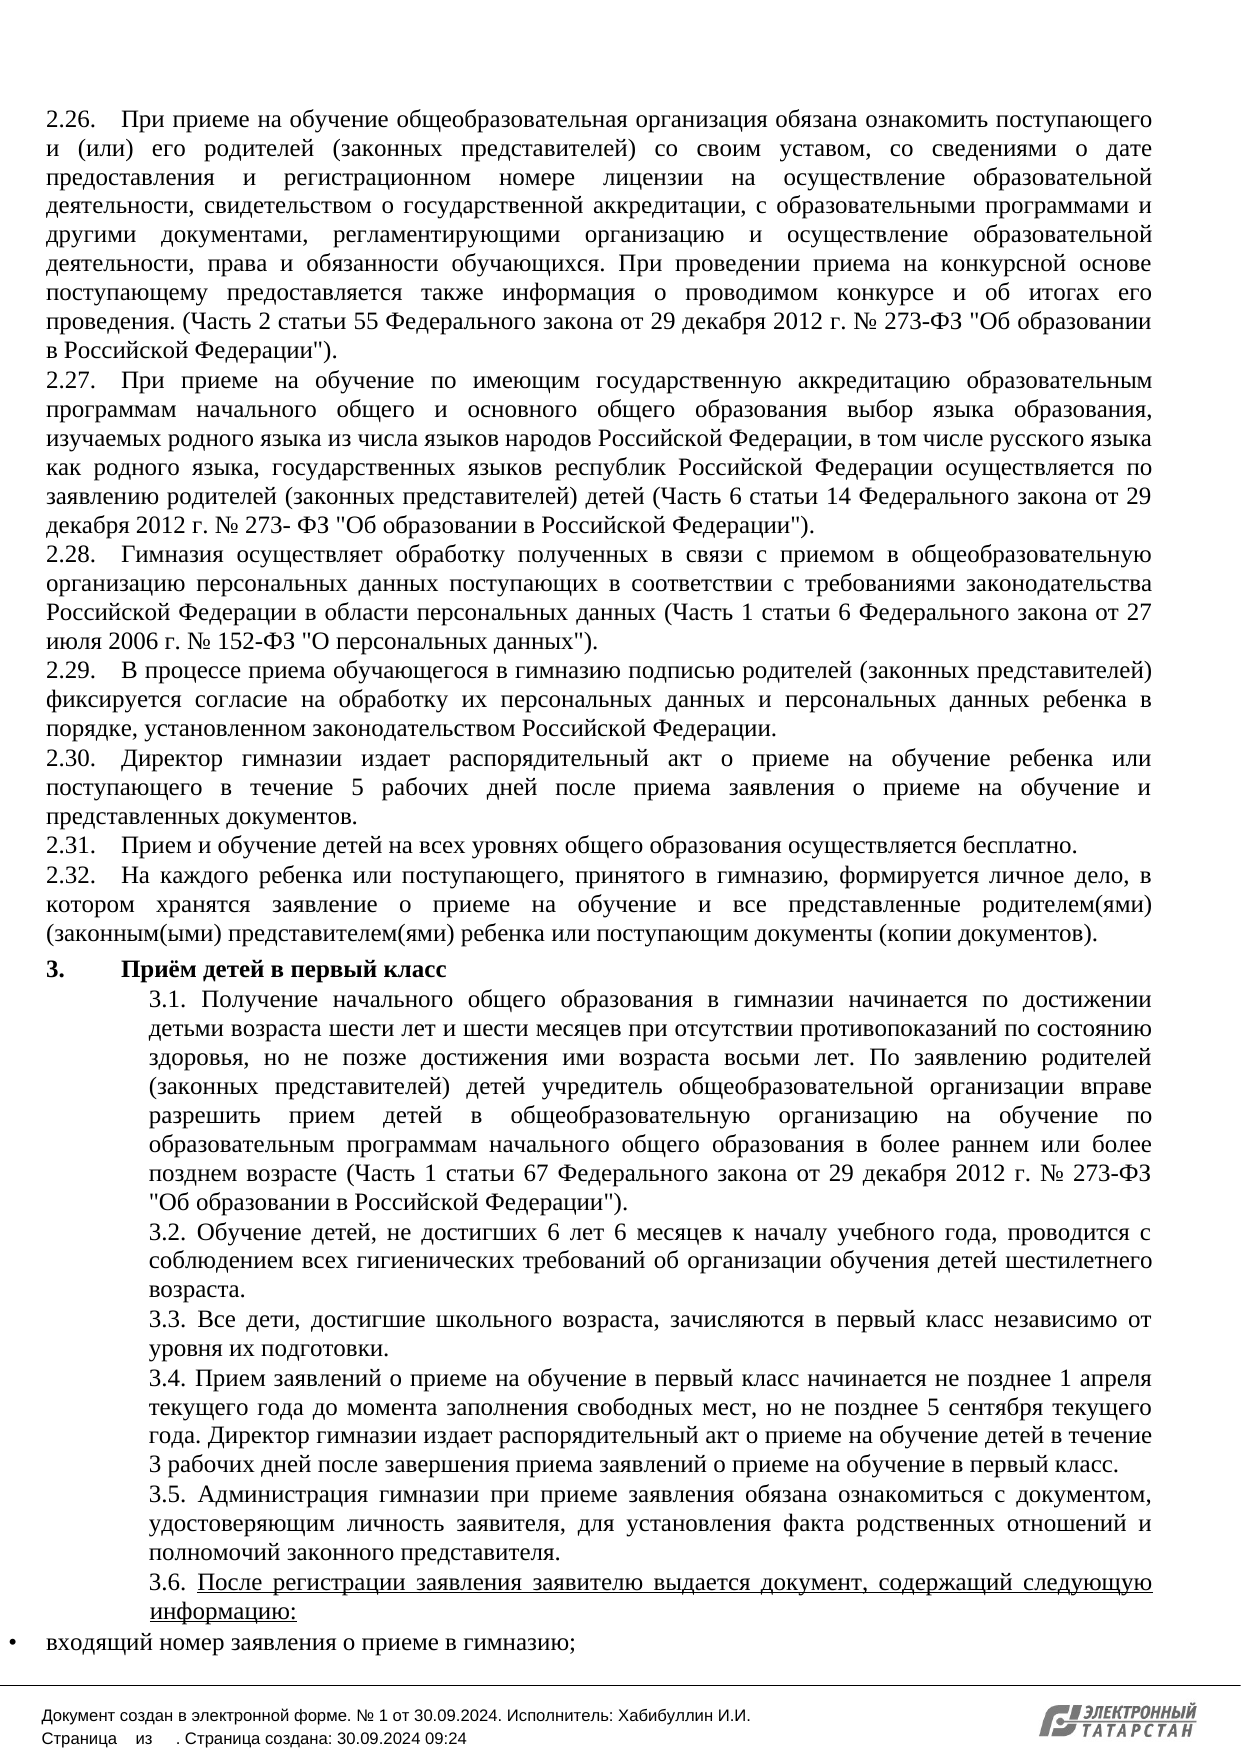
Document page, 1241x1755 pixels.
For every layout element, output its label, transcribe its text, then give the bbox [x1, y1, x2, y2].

text 3.6. После регистрации заявления заявителю выдается документ, содержащий следующую информацию: [148, 1567, 1153, 1625]
list Директор гимназии издает распорядительный акт о приеме на обучение ребенка или поступающего в течение 5 рабочих дней после приема заявления о приеме на обучение и представленных документов. [46, 743, 1153, 829]
text 3.2. Обучение детей, не достигших 6 лет 6 месяцев к началу учебного года, проводится с соблюдением всех гигиенических требований об организации обучения детей шестилетнего возраста. [148, 1217, 1153, 1303]
list Гимназия осуществляет обработку полученных в связи с приемом в общеобразовательную организацию персональных данных поступающих в соответствии с требованиями законодательства Российской Федерации в области персональных данных (Часть 1 статьи 6 Федерального закона от 27 июля 2006 г. № 152-ФЗ "О персональных данных"). [46, 539, 1153, 655]
text 3.4. Прием заявлений о приеме на обучение в первый класс начинается не позднее 1 апреля текущего года до момента заполнения свободных мест, но не позднее 5 сентября текущего года. Директор гимназии издает распорядительный акт о приеме на обучение детей в течение 3 рабочих дней после завершения приема заявлений о приеме на обучение в первый класс. [148, 1363, 1153, 1478]
text 3.1. Получение начального общего образования в гимназии начинается по достижении детьми возраста шести лет и шести месяцев при отсутствии противопоказаний по состоянию здоровья, но не позже достижения ими возраста восьми лет. По заявлению родителей (законных представителей) детей учредитель общеобразовательной организации вправе разрешить прием детей в общеобразовательную организацию на обучение по образовательным программам начального общего образования в более раннем или более позднем возрасте (Часть 1 статьи 67 Федерального закона от 29 декабря 2012 г. № 273-ФЗ "Об образовании в Российской Федерации"). [148, 984, 1153, 1216]
list На каждого ребенка или поступающего, принятого в гимназию, формируется личное дело, в котором хранятся заявление о приеме на обучение и все представленные родителем(ями) (законным(ыми) представителем(ями) ребенка или поступающим документы (копии документов). [46, 860, 1153, 946]
text 3.5. Администрация гимназии при приеме заявления обязана ознакомиться с документом, удостоверяющим личность заявителя, для установления факта родственных отношений и полномочий законного представителя. [148, 1479, 1153, 1566]
list Прием и обучение детей на всех уровнях общего образования осуществляется бесплатно. [46, 830, 1153, 859]
text 3.3. Все дети, достигшие школьного возраста, зачисляются в первый класс независимо от уровня их подготовки. [148, 1304, 1153, 1362]
list При приеме на обучение общеобразовательная организация обязана ознакомить поступающего и (или) его родителей (законных представителей) со своим уставом, со сведениями о дате предоставления и регистрационном номере лицензии на осуществление образовательной деятельности, свидетельством о государственной аккредитации, с образовательными программами и другими документами, регламентирующими организацию и осуществление образовательной деятельности, права и обязанности обучающихся. При проведении приема на конкурсной основе поступающему предоставляется также информация о проводимом конкурсе и об итогах его проведения. (Часть 2 статьи 55 Федерального закона от 29 декабря 2012 г. № 273-ФЗ "Об образовании в Российской Федерации"). [46, 104, 1153, 364]
subtitle Приём детей в первый класс [46, 954, 1192, 983]
list При приеме на обучение по имеющим государственную аккредитацию образовательным программам начального общего и основного общего образования выбор языка образования, изучаемых родного языка из числа языков народов Российской Федерации, в том числе русского языка как родного языка, государственных языков республик Российской Федерации осуществляется по заявлению родителей (законных представителей) детей (Часть 6 статьи 14 Федерального закона от 29 декабря 2012 г. № 273- ФЗ "Об образовании в Российской Федерации"). [46, 365, 1153, 538]
list В процессе приема обучающегося в гимназию подписью родителей (законных представителей) фиксируется согласие на обработку их персональных данных и персональных данных ребенка в порядке, установленном законодательством Российской Федерации. [46, 656, 1153, 742]
list входящий номер заявления о приеме в гимназию; [8, 1627, 1153, 1656]
